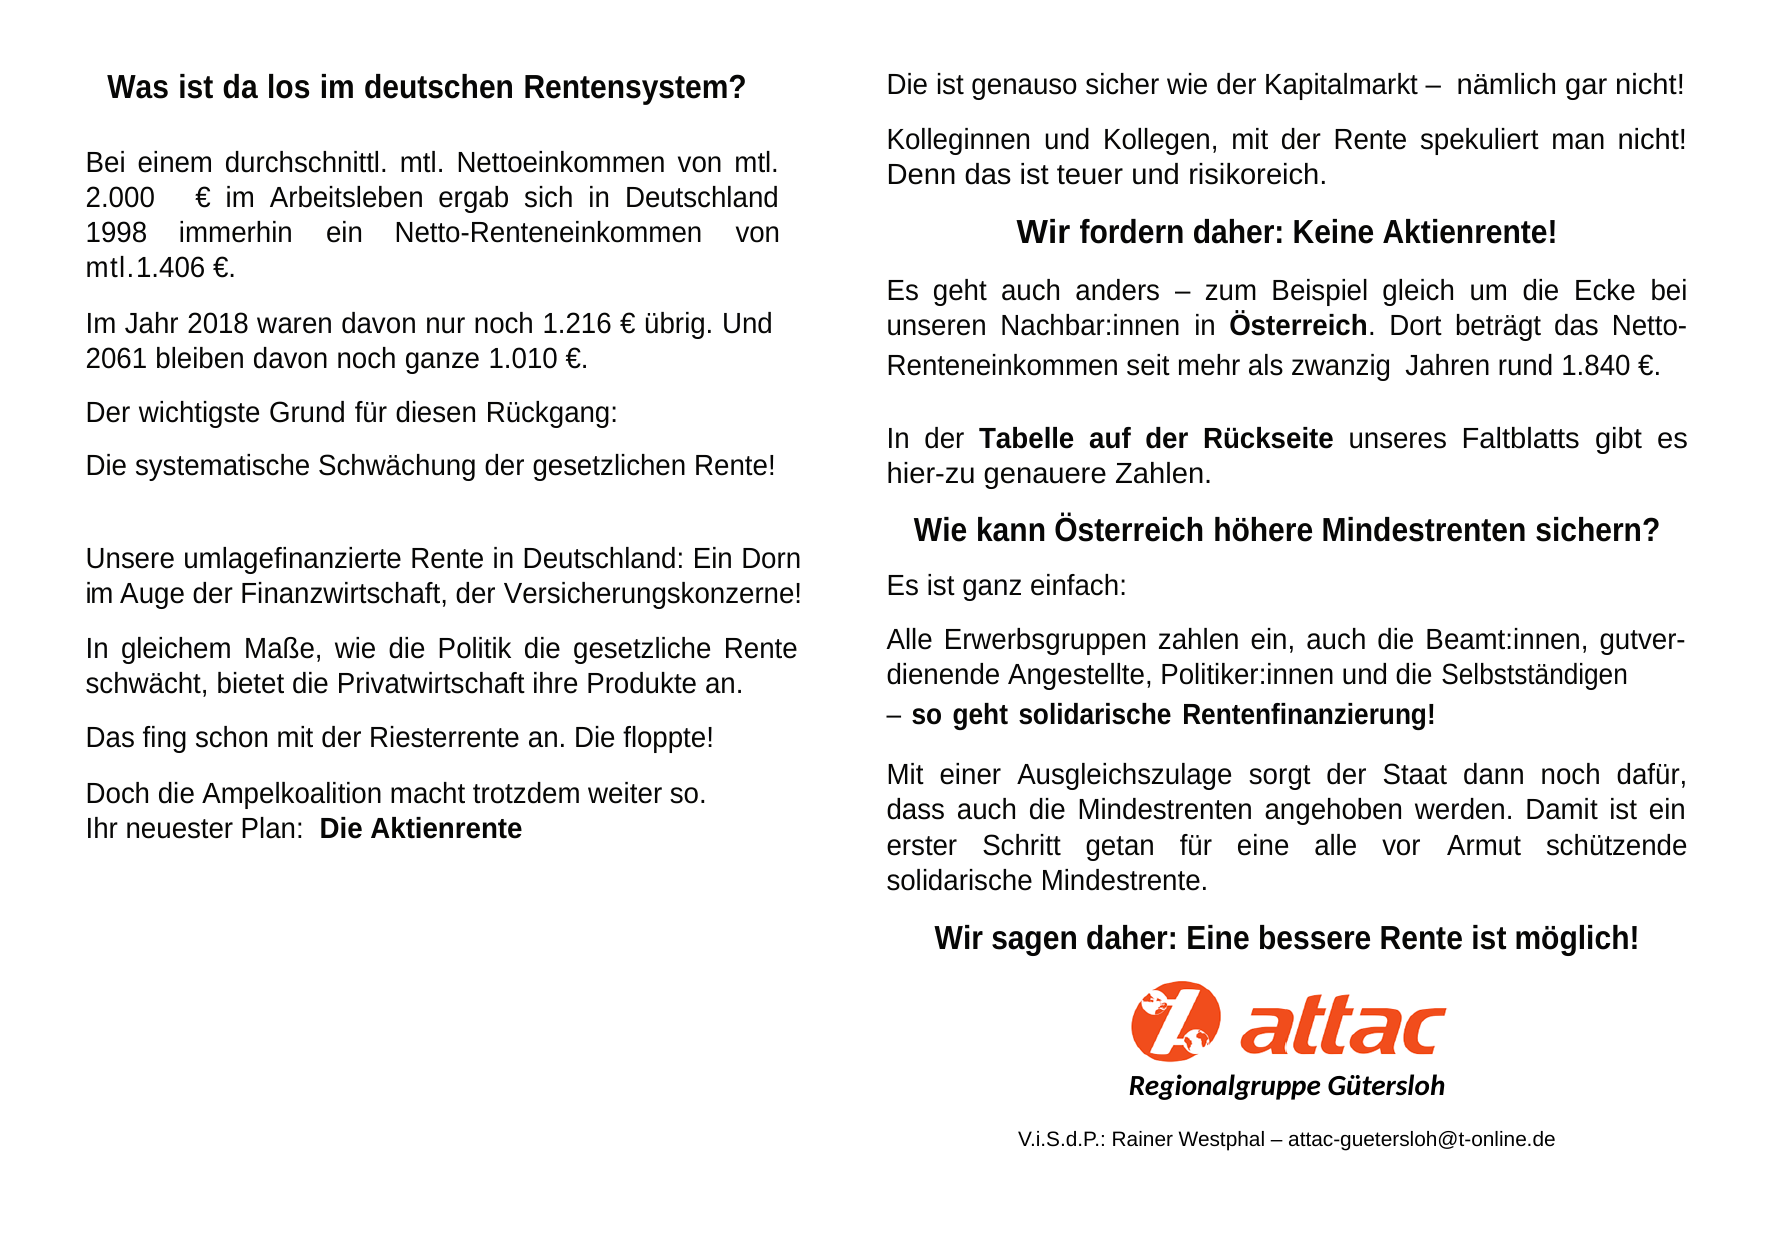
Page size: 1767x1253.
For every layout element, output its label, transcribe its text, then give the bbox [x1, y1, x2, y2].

text im Auge der Finanzwirtschaft, der Versicherungskonzerne! [85, 577, 886, 610]
picture [1127, 977, 1448, 1067]
subtitle Was ist da los im deutschen Rentensystem? [85, 67, 768, 145]
text – so geht solidarische Rentenfinanzierung! [886, 697, 1687, 731]
text In gleichem Maße, wie die Politik die gesetzliche Rente schwächt, bietet die Privatwirtschaft ihre Produkte an. [85, 631, 798, 700]
text Ihr neuester Plan: Die Aktienrente [85, 811, 798, 845]
text Mit einer Ausgleichszulage sorgt der Staat dann noch dafür, dass auch die Mindestrenten angehoben werden. Damit ist ein erster Schritt getan für eine alle vor Armut schützende solidarische Mindestrente. [886, 757, 1687, 896]
text Kolleginnen und Kollegen, mit der Rente spekuliert man nicht! Denn das ist teuer und risikoreich. [886, 122, 1687, 191]
text Das fing schon mit der Riesterrente an. Die floppte! [85, 721, 886, 754]
text Wir fordern daher: Keine Aktienrente! [886, 212, 1687, 251]
text Wir sagen daher: Eine bessere Rente ist möglich! [886, 918, 1687, 957]
text Alle Erwerbsgruppen zahlen ein, auch die Beamt:innen, gutver-dienende Angestellte, Politiker:innen und die Selbstständigen [886, 622, 1687, 690]
text Die ist genauso sicher wie der Kapitalmarkt – nämlich gar nicht! [886, 67, 1687, 100]
text Unsere umlagefinanzierte Rente in Deutschland: Ein Dorn [85, 541, 886, 575]
text Regionalgruppe Gütersloh [886, 1067, 1687, 1102]
text Bei einem durchschnittl. mtl. Nettoeinkommen von mtl. 2.000 € im Arbeitsleben ergab sich in Deutschland 1998 immerhin ein Netto-Renteneinkommen von mtl.1.406 €. [85, 145, 780, 284]
text Die systematische Schwächung der gesetzlichen Rente! [85, 448, 886, 482]
subtitle Wie kann Österreich höhere Mindestrenten sichern? [886, 510, 1687, 549]
text Doch die Ampelkoalition macht trotzdem weiter so. [85, 776, 798, 810]
text Im Jahr 2018 waren davon nur noch 1.216 € übrig. Und 2061 bleiben davon noch ganze 1.010 €. [85, 306, 774, 374]
text Der wichtigste Grund für diesen Rückgang: [85, 395, 886, 429]
text V.i.S.d.P.: Rainer Westphal – attac-guetersloh@t-online.de [886, 1126, 1687, 1150]
text Es geht auch anders – zum Beispiel gleich um die Ecke bei unseren Nachbar:innen in Österreich. Dort beträgt das Netto-Renteneinkommen seit mehr als zwanzig Jahren rund 1.840 €. [886, 273, 1687, 384]
text In der Tabelle auf der Rückseite unseres Faltblatts gibt es hier-zu genauere Zahlen. [886, 421, 1687, 489]
text Es ist ganz einfach: [886, 568, 1687, 602]
